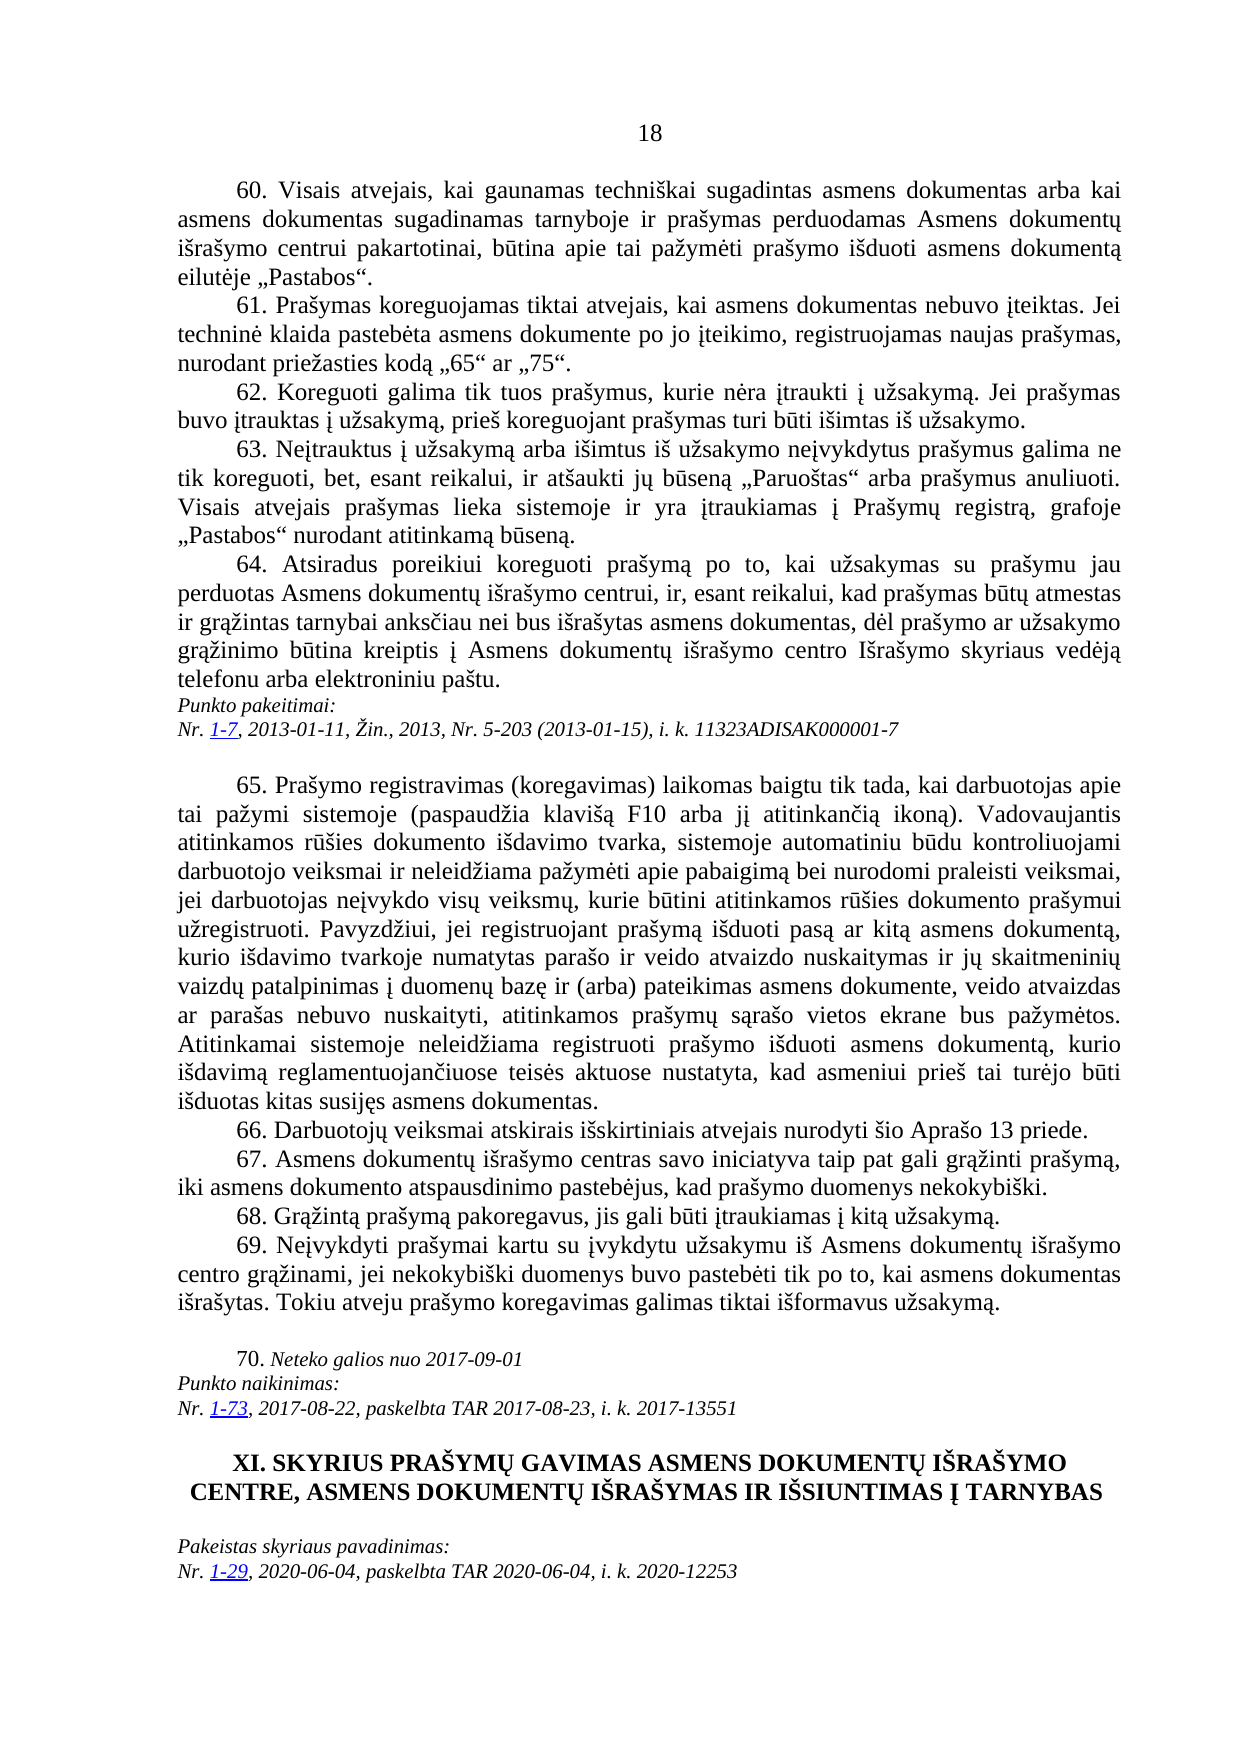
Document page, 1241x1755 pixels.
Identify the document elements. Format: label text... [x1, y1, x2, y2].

text 65. Prašymo registravimas (koregavimas) laikomas baigtu tik tada, kai darbuotojas apie tai pažymi sistemoje (paspaudžia klavišą F10 arba jį atitinkančią ikoną). Vadovaujantis atitinkamos rūšies dokumento išdavimo tvarka, sistemoje automatiniu būdu kontroliuojami darbuotojo veiksmai ir neleidžiama pažymėti apie pabaigimą bei nurodomi praleisti veiksmai, jei darbuotojas neįvykdo visų veiksmų, kurie būtini atitinkamos rūšies dokumento prašymui užregistruoti. Pavyzdžiui, jei registruojant prašymą išduoti pasą ar kitą asmens dokumentą, kurio išdavimo tvarkoje numatytas parašo ir veido atvaizdo nuskaitymas ir jų skaitmeninių vaizdų patalpinimas į duomenų bazę ir (arba) pateikimas asmens dokumente, veido atvaizdas ar parašas nebuvo nuskaityti, atitinkamos prašymų sąrašo vietos ekrane bus pažymėtos. Atitinkamai sistemoje neleidžiama registruoti prašymo išduoti asmens dokumentą, kurio išdavimą reglamentuojančiuose teisės aktuose nustatyta, kad asmeniui prieš tai turėjo būti išduotas kitas susijęs asmens dokumentas. [177, 770, 1122, 1115]
text 63. Neįtrauktus į užsakymą arba išimtus iš užsakymo neįvykdytus prašymus galima ne tik koreguoti, bet, esant reikalui, ir atšaukti jų būseną „Paruoštas“ arba prašymus anuliuoti. Visais atvejais prašymas lieka sistemoje ir yra įtraukiamas į Prašymų registrą, grafoje „Pastabos“ nurodant atitinkamą būseną. [177, 434, 1122, 549]
text 69. Neįvykdyti prašymai kartu su įvykdytu užsakymu iš Asmens dokumentų išrašymo centro grąžinami, jei nekokybiški duomenys buvo pastebėti tik po to, kai asmens dokumentas išrašytas. Tokiu atveju prašymo koregavimas galimas tiktai išformavus užsakymą. [177, 1230, 1122, 1316]
text 68. Grąžintą prašymą pakoregavus, jis gali būti įtraukiamas į kitą užsakymą. [177, 1201, 1122, 1230]
text 66. Darbuotojų veiksmai atskirais išskirtiniais atvejais nurodyti šio Aprašo 13 priede. [177, 1115, 1122, 1144]
text 64. Atsiradus poreikiui koreguoti prašymą po to, kai užsakymas su prašymu jau perduotas Asmens dokumentų išrašymo centrui, ir, esant reikalui, kad prašymas būtų atmestas ir grąžintas tarnybai anksčiau nei bus išrašytas asmens dokumentas, dėl prašymo ar užsakymo grąžinimo būtina kreiptis į Asmens dokumentų išrašymo centro Išrašymo skyriaus vedėją telefonu arba elektroniniu paštu. [177, 549, 1122, 693]
text 60. Visais atvejais, kai gaunamas techniškai sugadintas asmens dokumentas arba kai asmens dokumentas sugadinamas tarnyboje ir prašymas perduodamas Asmens dokumentų išrašymo centrui pakartotinai, būtina apie tai pažymėti prašymo išduoti asmens dokumentą eilutėje „Pastabos“. [177, 176, 1122, 291]
text 62. Koreguoti galima tik tuos prašymus, kurie nėra įtraukti į užsakymą. Jei prašymas buvo įtrauktas į užsakymą, prieš koreguojant prašymas turi būti išimtas iš užsakymo. [177, 377, 1122, 434]
text XI. SKYRIUS PRAŠYMŲ GAVIMAS ASMENS DOKUMENTŲ IŠRAŠYMO CENTRE, ASMENS DOKUMENTŲ IŠRAŠYMAS IR IŠSIUNTIMAS Į TARNYBAS [177, 1448, 1122, 1506]
text Pakeistas skyriaus pavadinimas: [177, 1534, 1122, 1558]
text Nr. 1-7, 2013-01-11, Žin., 2013, Nr. 5-203 (2013-01-15), i. k. 11323ADISAK000001-7 [177, 717, 1122, 741]
text Nr. 1-73, 2017-08-22, paskelbta TAR 2017-08-23, i. k. 2017-13551 [177, 1395, 1122, 1419]
text 67. Asmens dokumentų išrašymo centras savo iniciatyva taip pat gali grąžinti prašymą, iki asmens dokumento atspausdinimo pastebėjus, kad prašymo duomenys nekokybiški. [177, 1144, 1122, 1201]
text 61. Prašymas koreguojamas tiktai atvejais, kai asmens dokumentas nebuvo įteiktas. Jei techninė klaida pastebėta asmens dokumente po jo įteikimo, registruojamas naujas prašymas, nurodant priežasties kodą „65“ ar „75“. [177, 291, 1122, 377]
text Nr. 1-29, 2020-06-04, paskelbta TAR 2020-06-04, i. k. 2020-12253 [177, 1558, 1122, 1583]
text 70. Neteko galios nuo 2017-09-01 [177, 1345, 1122, 1371]
text Punkto pakeitimai: [177, 693, 1122, 717]
text Punkto naikinimas: [177, 1371, 1122, 1395]
